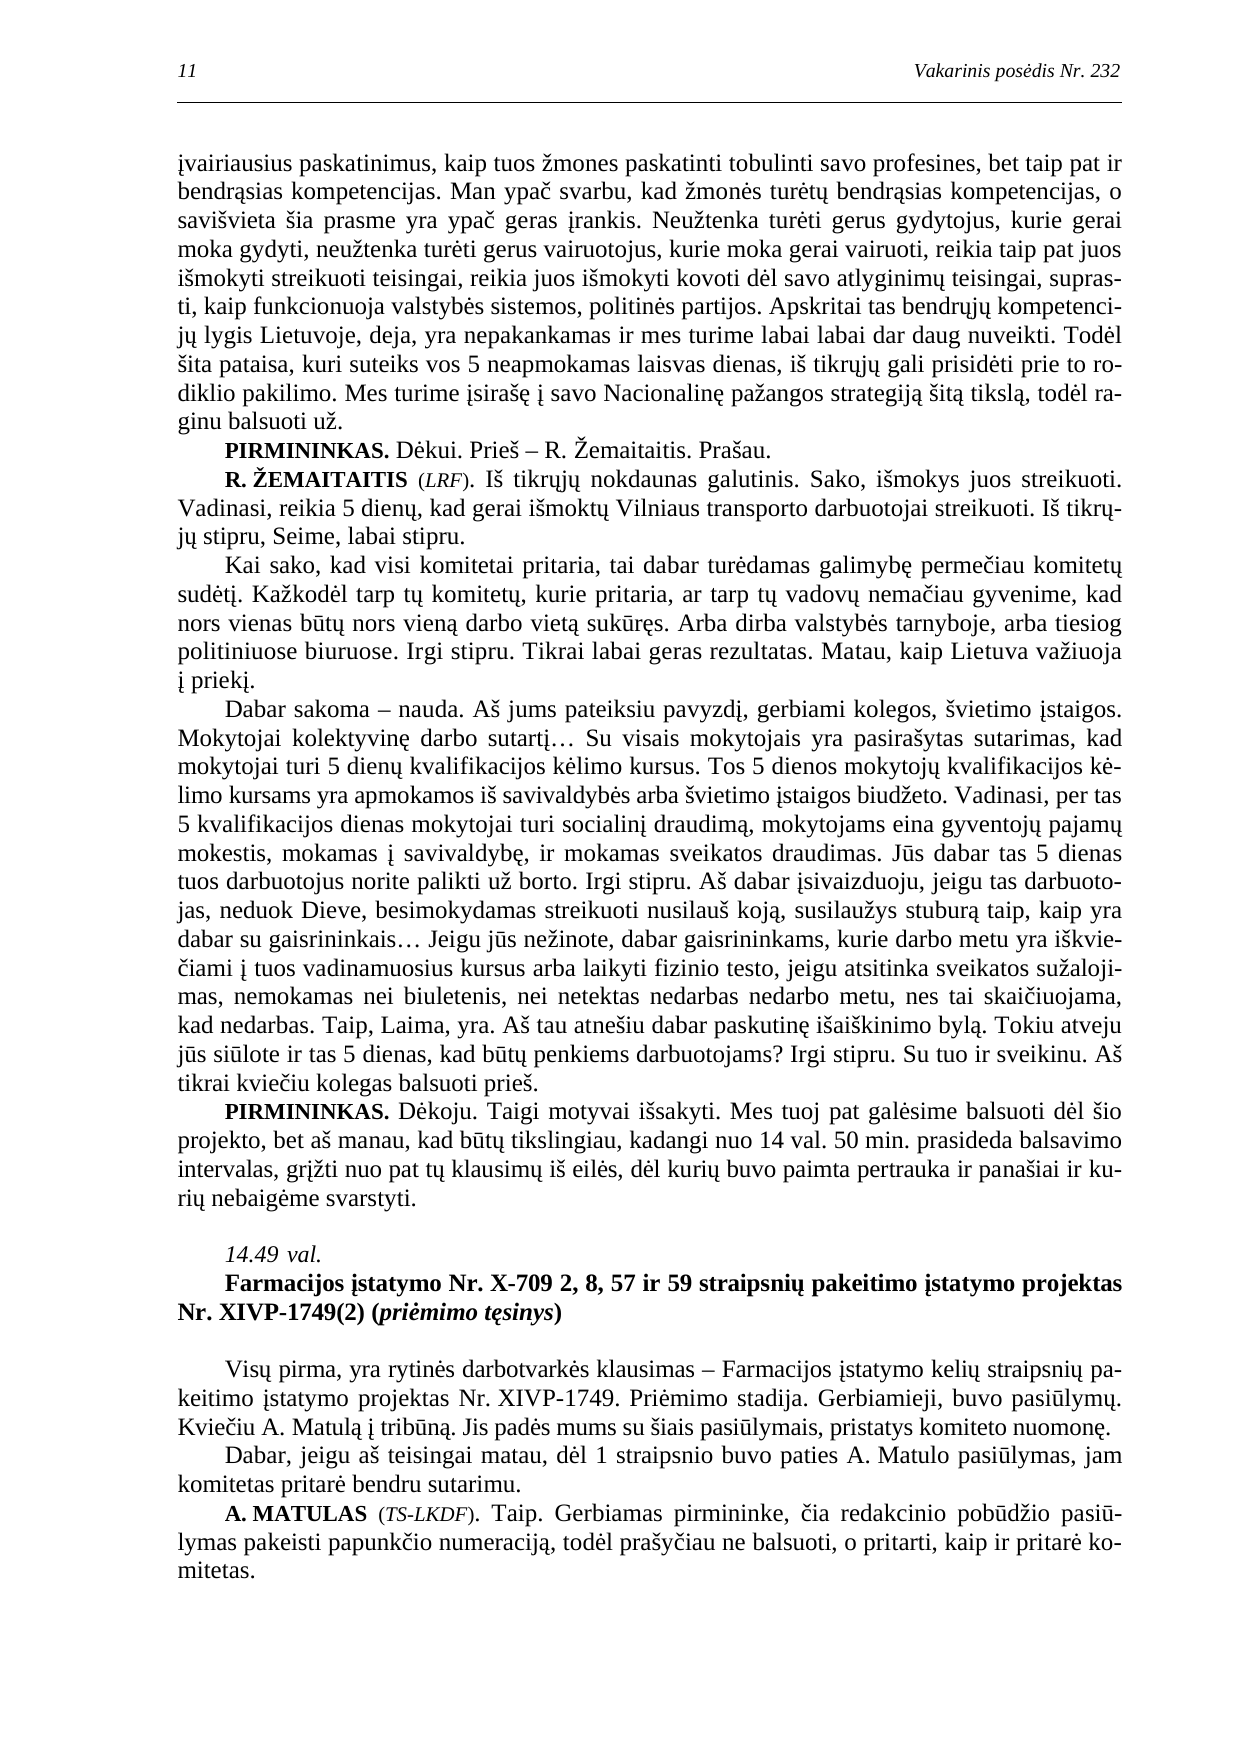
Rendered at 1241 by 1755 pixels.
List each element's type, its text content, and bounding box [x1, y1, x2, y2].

text Far­ma­ci­jos įsta­ty­mo Nr. X-709 2, 8, 57 ir 59 straips­nių pa­kei­ti­mo įsta­ty­mo pro­jek­tas Nr. XIVP-1749(2) (pri­ėmi­mo tę­si­nys) [177, 1268, 1122, 1325]
text Vi­sų pir­ma, yra ry­ti­nės dar­bo­tvarkės klau­si­mas – Far­ma­ci­jos įsta­ty­mo ke­lių straips­nių pa­kei­ti­mo įsta­ty­mo pro­jek­tas Nr. XIVP-1749. Pri­ėmi­mo sta­di­ja. Ger­bia­mie­ji, bu­vo pa­siū­ly­mų. Kvie­čiu A. Ma­tu­lą į tri­bū­ną. Jis pa­dės mums su šiais pa­siū­ly­mais, pri­sta­tys ko­mi­te­to nuo­mo­nę. [177, 1354, 1122, 1440]
text 14.49 val. [224, 1240, 1122, 1268]
text A. MATULAS (TS-LKDF). Taip. Ger­bia­mas pir­mi­nin­ke, čia re­dak­ci­nio po­bū­džio pa­siū­lymas pa­keis­ti pa­punk­čio nu­me­ra­ci­ją, to­dėl pra­šy­čiau ne ­bal­suo­ti, o pri­tar­ti, kaip ir pri­ta­rė ko­mi­te­tas. [177, 1498, 1122, 1584]
text Kai sa­ko, kad vi­si ko­mi­te­tai pri­ta­ria, tai da­bar tu­rė­da­mas ga­li­my­bę per­me­čiau ko­mi­te­tų su­dė­tį. Kaž­ko­dėl tarp tų ko­mi­te­tų, ku­rie pri­ta­ria, ar tarp tų va­do­vų ne­ma­čiau gy­ve­ni­me, kad nors vie­nas bū­tų nors vie­ną dar­bo vie­tą su­kū­ręs. Ar­ba dir­ba vals­ty­bės tar­ny­bo­je, ar­ba tie­siog po­li­ti­niuo­se biu­ruo­se. Ir­gi stip­ru. Tik­rai la­bai ge­ras re­zul­ta­tas. Ma­tau, kaip Lie­tu­va va­žiuo­ja į prie­kį. [177, 550, 1122, 694]
text PIRMININKAS. Dė­kui. Prieš – R. Že­mai­tai­tis. Pra­šau. [177, 435, 1122, 464]
text įvai­riau­sius pa­ska­ti­ni­mus, kaip tuos žmo­nes pa­ska­tin­ti to­bu­lin­ti sa­vo pro­fe­si­nes, bet taip pat ir ben­drą­sias kom­pe­ten­ci­jas. Man ypač svar­bu, kad žmo­nės tu­rė­tų ben­drą­sias kom­pe­ten­ci­jas, o sa­viš­vie­ta šia pras­me yra ypač ge­ras įran­kis. Ne­už­ten­ka tu­rė­ti ge­rus gy­dy­to­jus, ku­rie ge­rai mo­ka gy­dy­ti, ne­už­ten­ka tu­rė­ti ge­rus vai­ruo­to­jus, ku­rie mo­ka ge­rai vai­ruo­ti, rei­kia taip pat juos iš­mo­ky­ti strei­kuo­ti tei­sin­gai, rei­kia juos iš­mo­ky­ti ko­vo­ti dėl sa­vo at­ly­gi­ni­mų tei­sin­gai, su­pras­ti, kaip funk­cio­nuo­ja vals­ty­bės sis­te­mos, po­li­ti­nės par­ti­jos. Ap­skri­tai tas ben­drų­jų kom­pe­ten­ci­jų ly­gis Lie­tu­vo­je, de­ja, yra ne­pa­kan­ka­mas ir mes tu­ri­me la­bai la­bai dar daug nu­veik­ti. To­dėl ši­ta pa­tai­sa, ku­ri su­teiks vos 5 ne­ap­mo­ka­mas lais­vas die­nas, iš tik­rų­jų ga­li pri­si­dė­ti prie to ro­dik­lio pa­ki­li­mo. Mes tu­ri­me įsi­ra­šę į sa­vo Na­cio­na­li­nę pa­žan­gos stra­te­gi­ją ši­tą tiks­lą, to­dėl ra­gi­nu bal­suo­ti už. [177, 148, 1122, 435]
text R. ŽEMAITAITIS (LRF). Iš tik­rų­jų nok­dau­nas ga­lu­ti­nis. Sa­ko, iš­mo­kys juos strei­kuo­ti. Va­di­na­si, rei­kia 5 die­nų, kad ge­rai iš­mok­tų Vil­niaus trans­por­to dar­buo­to­jai strei­kuo­ti. Iš tik­rų­jų stip­ru, Sei­me, la­bai stip­ru. [177, 464, 1122, 550]
text PIRMININKAS. Dė­ko­ju. Tai­gi mo­ty­vai iš­sa­ky­ti. Mes tuoj pat ga­lė­si­me bal­suo­ti dėl šio pro­jek­to, bet aš ma­nau, kad bū­tų tiks­lin­giau, ka­dan­gi nuo 14 val. 50 min. pra­si­de­da bal­sa­vi­mo in­ter­va­las, grįž­ti nuo pat tų klau­si­mų iš ei­lės, dėl ku­rių bu­vo pa­im­ta per­trau­ka ir pa­na­šiai ir ku­rių ne­bai­gė­me svars­ty­ti. [177, 1096, 1122, 1211]
text Da­bar sa­ko­ma – nau­da. Aš jums pa­teik­siu pa­vyz­dį, ger­bia­mi ko­le­gos, švie­ti­mo įstai­gos. Mo­ky­to­jai ko­lek­ty­vi­nę dar­bo su­tar­tį… Su vi­sais mo­ky­to­jais yra pa­si­ra­šy­tas su­ta­ri­mas, kad mo­ky­to­jai tu­ri 5 die­nų kva­li­fi­ka­ci­jos kė­li­mo kur­sus. Tos 5 die­nos mo­ky­to­jų kva­li­fi­ka­ci­jos kė­li­mo kur­sams yra ap­mo­ka­mos iš sa­vi­val­dy­bės ar­ba švie­ti­mo įstai­gos biu­dže­to. Va­di­na­si, per tas 5 kva­li­fi­ka­ci­jos die­nas mo­ky­to­jai tu­ri so­cia­li­nį drau­di­mą, mo­ky­to­jams ei­na gy­ven­to­jų pa­ja­mų mo­kes­tis, mo­ka­mas į sa­vi­val­dy­bę, ir mo­ka­mas svei­ka­tos drau­di­mas. Jūs da­bar tas 5 die­nas tuos dar­buo­to­jus no­ri­te pa­lik­ti už bor­to. Ir­gi stip­ru. Aš da­bar įsi­vaiz­duo­ju, jei­gu tas dar­buo­to­jas, ne­duok Die­ve, be­si­mo­ky­da­mas strei­kuo­ti nu­si­lauš ko­ją, su­si­lau­žys stu­bu­rą taip, kaip yra da­bar su gais­ri­nin­kais… Jei­gu jūs ne­ži­no­te, da­bar gais­ri­nin­kams, ku­rie dar­bo me­tu yra iš­kvie­čia­mi į tuos va­di­na­muo­sius kur­sus ar­ba lai­ky­ti fi­zi­nio tes­to, jei­gu at­si­tin­ka svei­ka­tos su­ža­lo­ji­mas, ne­mo­ka­mas nei biu­le­te­nis, nei ne­tek­tas ne­dar­bas ne­dar­bo me­tu, nes tai skai­čiuo­ja­ma, kad ne­dar­bas. Taip, Lai­ma, yra. Aš tau at­ne­šiu da­bar pas­ku­ti­nę iš­aiš­ki­ni­mo by­lą. To­kiu at­ve­ju jūs siū­lo­te ir tas 5 die­nas, kad bū­tų pen­kiems dar­buo­to­jams? Ir­gi stip­ru. Su tuo ir svei­ki­nu. Aš tik­rai kvie­čiu ko­le­gas bal­suo­ti prieš. [177, 694, 1122, 1096]
text Da­bar, jei­gu aš tei­sin­gai ma­tau, dėl 1 straips­nio bu­vo pa­ties A. Ma­tu­lo pa­siū­ly­mas, jam ko­mi­te­tas pri­ta­rė ben­dru su­ta­ri­mu. [177, 1440, 1122, 1498]
